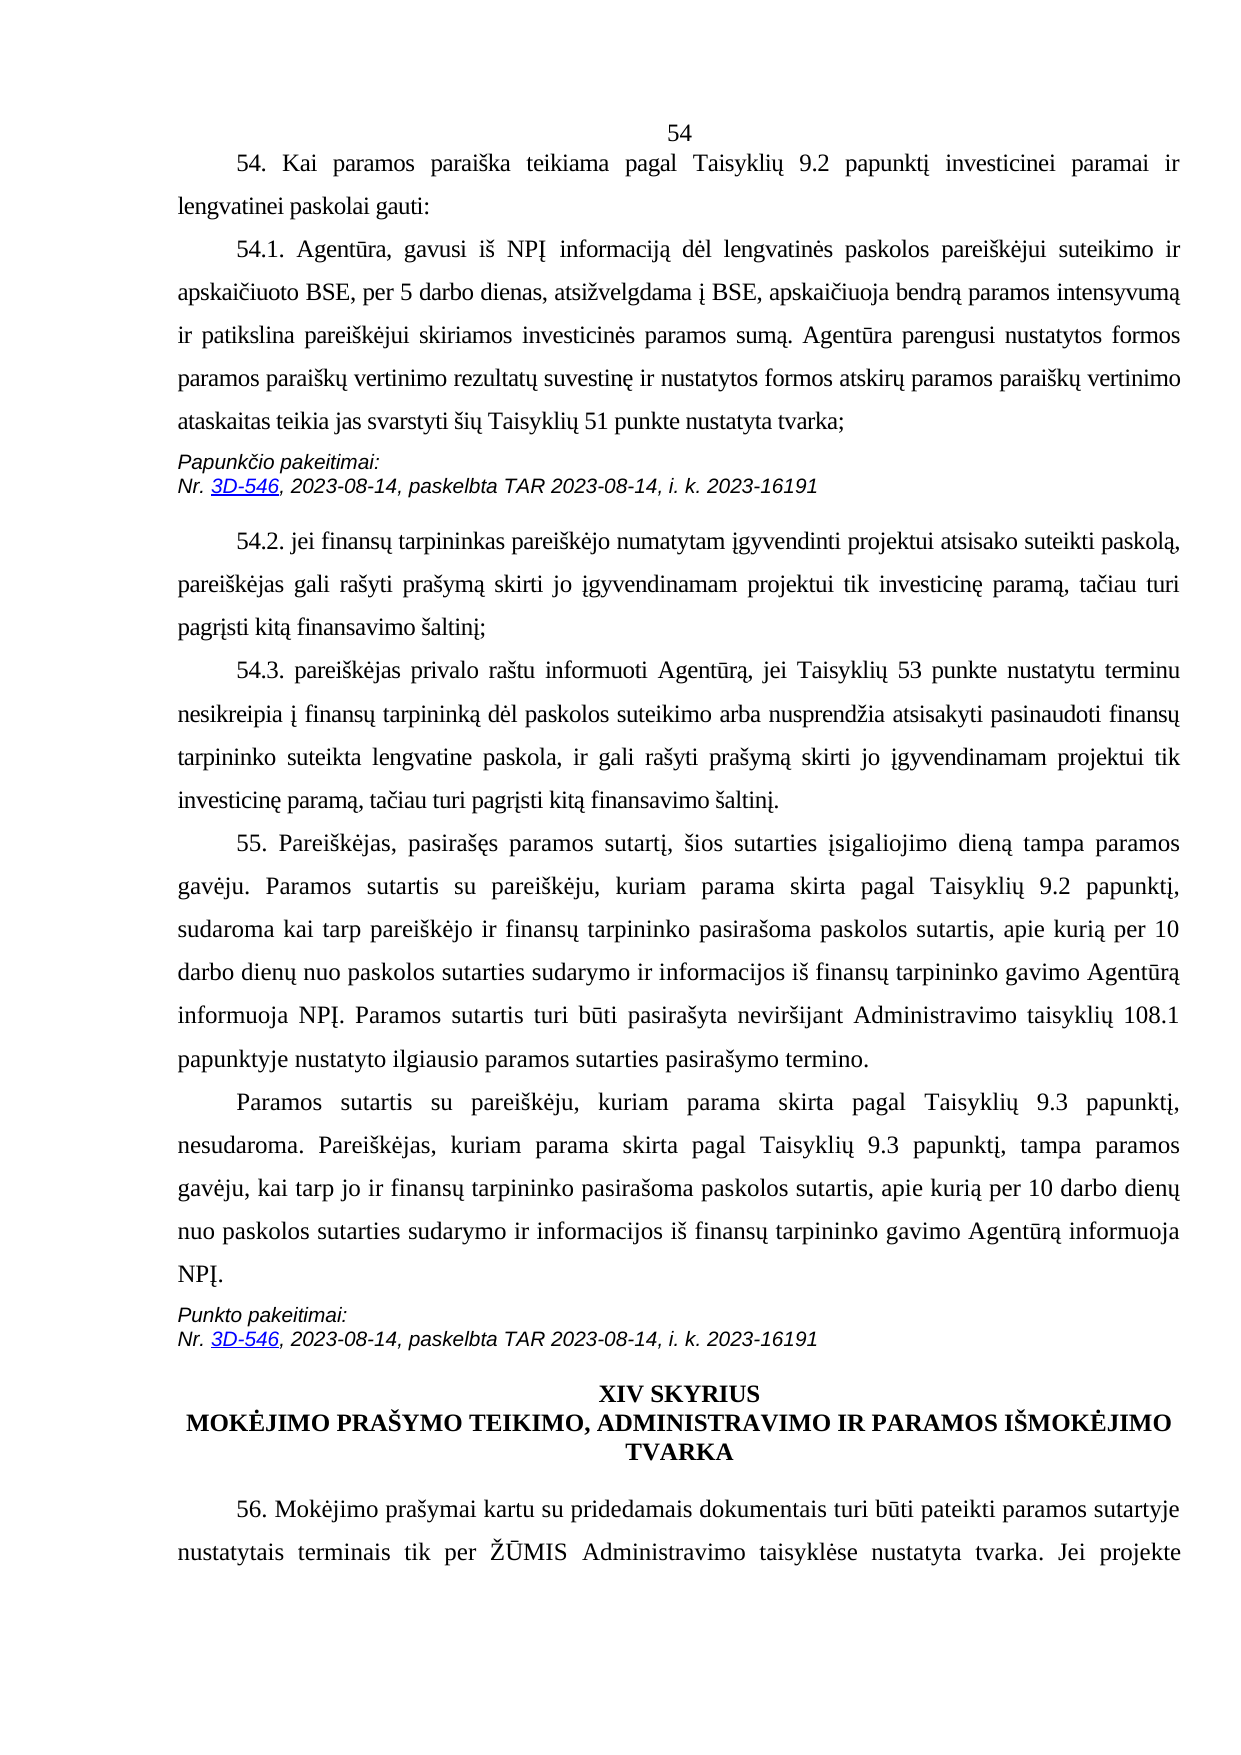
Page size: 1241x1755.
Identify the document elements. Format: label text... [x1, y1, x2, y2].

text MOKĖJIMO PRAŠYMO TEIKIMO, ADMINISTRAVIMO IR PARAMOS IŠMOKĖJIMO TVARKA [177, 1408, 1181, 1465]
text Nr. 3D-546, 2023-08-14, paskelbta TAR 2023-08-14, i. k. 2023-16191 [177, 1326, 1181, 1350]
text 54.2. jei finansų tarpininkas pareiškėjo numatytam įgyvendinti projektui atsisako suteikti paskolą, pareiškėjas gali rašyti prašymą skirti jo įgyvendinamam projektui tik investicinę paramą, tačiau turi pagrįsti kitą finansavimo šaltinį; [177, 526, 1181, 641]
text Paramos sutartis su pareiškėju, kuriam parama skirta pagal Taisyklių 9.3 papunktį, nesudaroma. Pareiškėjas, kuriam parama skirta pagal Taisyklių 9.3 papunktį, tampa paramos gavėju, kai tarp jo ir finansų tarpininko pasirašoma paskolos sutartis, apie kurią per 10 darbo dienų nuo paskolos sutarties sudarymo ir informacijos iš finansų tarpininko gavimo Agentūrą informuoja NPĮ. [177, 1087, 1181, 1288]
text 54.1. Agentūra, gavusi iš NPĮ informaciją dėl lengvatinės paskolos pareiškėjui suteikimo ir apskaičiuoto BSE, per 5 darbo dienas, atsižvelgdama į BSE, apskaičiuoja bendrą paramos intensyvumą ir patikslina pareiškėjui skiriamos investicinės paramos sumą. Agentūra parengusi nustatytos formos paramos paraiškų vertinimo rezultatų suvestinę ir nustatytos formos atskirų paramos paraiškų vertinimo ataskaitas teikia jas svarstyti šių Taisyklių 51 punkte nustatyta tvarka; [177, 234, 1181, 435]
text 55. Pareiškėjas, pasirašęs paramos sutartį, šios sutarties įsigaliojimo dieną tampa paramos gavėju. Paramos sutartis su pareiškėju, kuriam parama skirta pagal Taisyklių 9.2 papunktį, sudaroma kai tarp pareiškėjo ir finansų tarpininko pasirašoma paskolos sutartis, apie kurią per 10 darbo dienų nuo paskolos sutarties sudarymo ir informacijos iš finansų tarpininko gavimo Agentūrą informuoja NPĮ. Paramos sutartis turi būti pasirašyta neviršijant Administravimo taisyklių 108.1 papunktyje nustatyto ilgiausio paramos sutarties pasirašymo termino. [177, 828, 1181, 1072]
text Punkto pakeitimai: [177, 1302, 1181, 1326]
text 56. Mokėjimo prašymai kartu su pridedamais dokumentais turi būti pateikti paramos sutartyje nustatytais terminais tik per ŽŪMIS Administravimo taisyklėse nustatyta tvarka. Jei projekte [177, 1494, 1181, 1566]
text 54.3. pareiškėjas privalo raštu informuoti Agentūrą, jei Taisyklių 53 punkte nustatytu terminu nesikreipia į finansų tarpininką dėl paskolos suteikimo arba nusprendžia atsisakyti pasinaudoti finansų tarpininko suteikta lengvatine paskola, ir gali rašyti prašymą skirti jo įgyvendinamam projektui tik investicinę paramą, tačiau turi pagrįsti kitą finansavimo šaltinį. [177, 656, 1181, 814]
text XIV SKYRIUS [177, 1379, 1181, 1408]
text Nr. 3D-546, 2023-08-14, paskelbta TAR 2023-08-14, i. k. 2023-16191 [177, 473, 1181, 497]
text 54. Kai paramos paraiška teikiama pagal Taisyklių 9.2 papunktį investicinei paramai ir lengvatinei paskolai gauti: [177, 148, 1181, 219]
text Papunkčio pakeitimai: [177, 449, 1181, 473]
